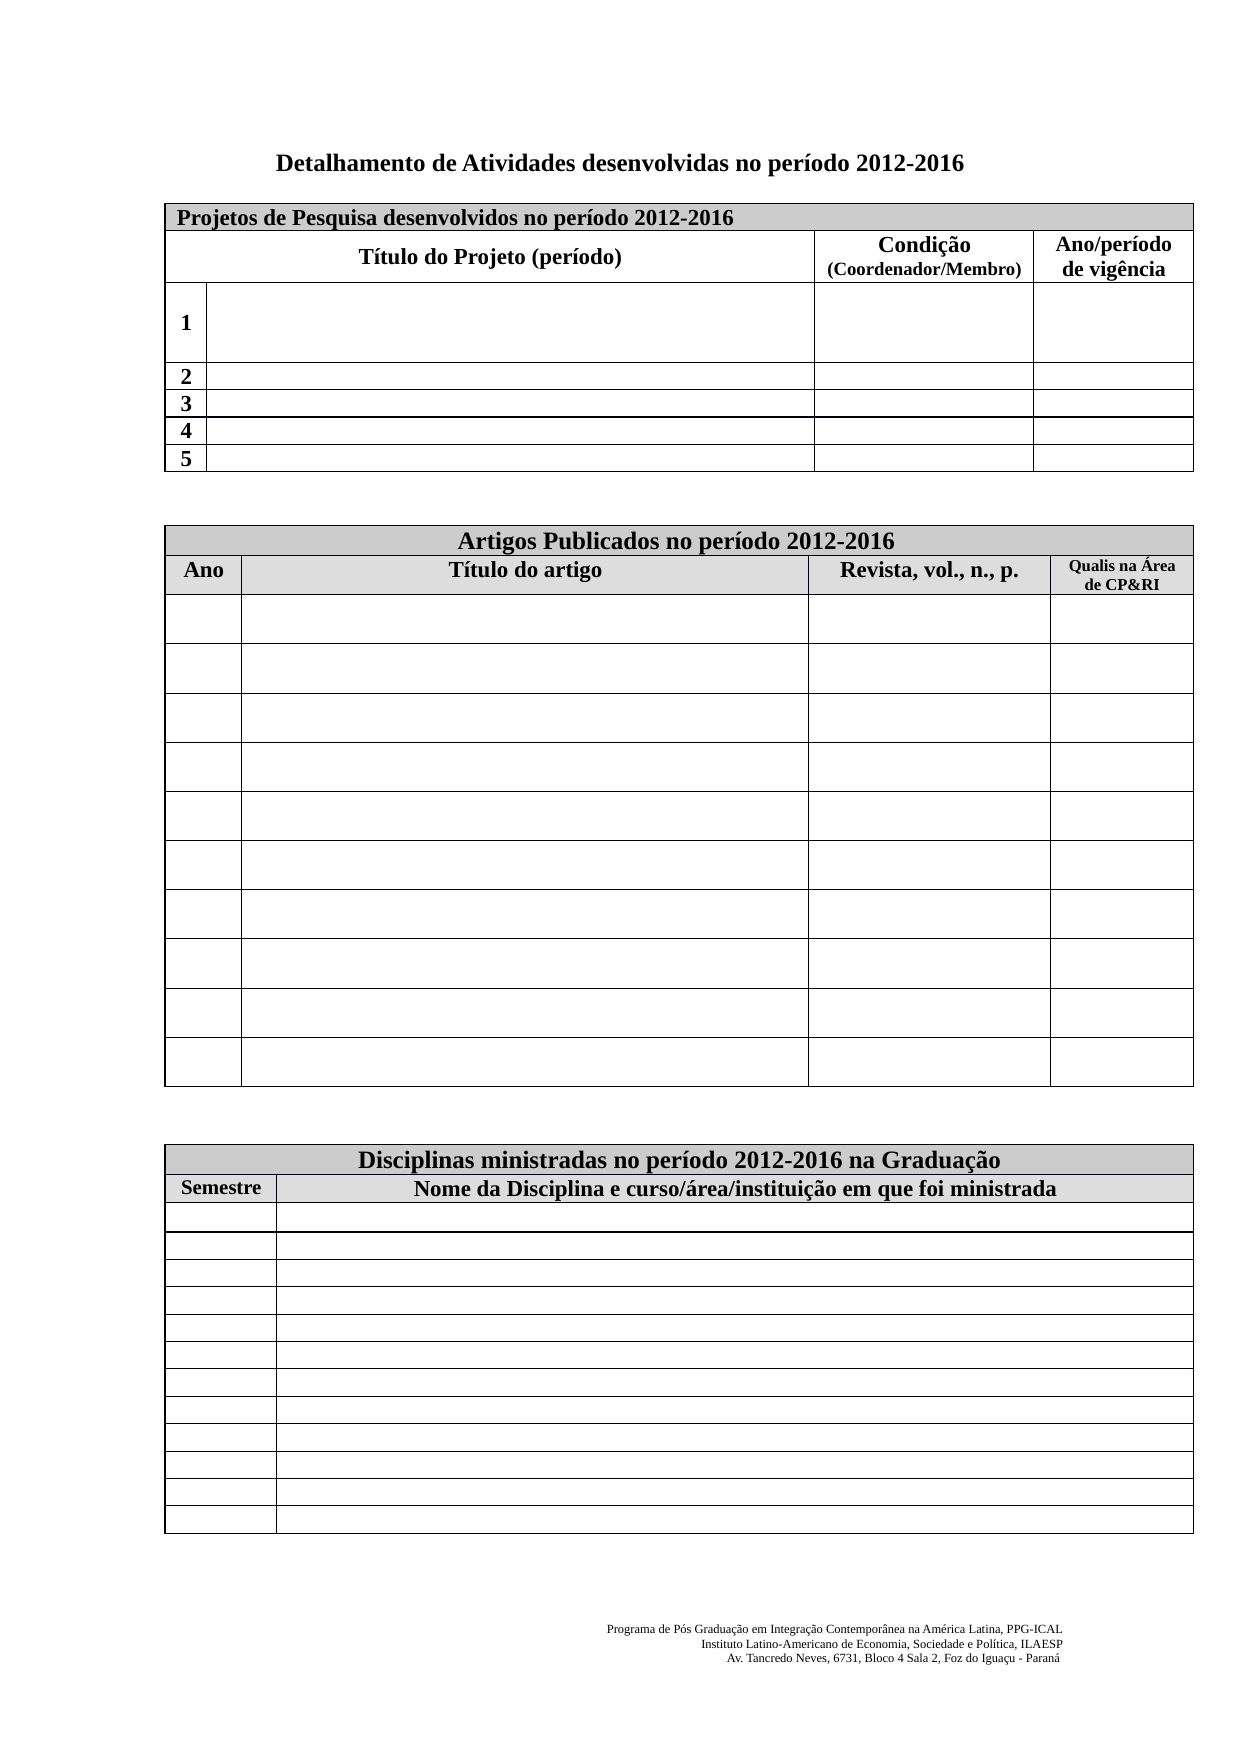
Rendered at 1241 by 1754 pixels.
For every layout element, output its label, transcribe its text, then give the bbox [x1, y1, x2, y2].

table_cell [809, 792, 1050, 840]
table_cell [809, 841, 1050, 889]
table_cell [277, 1506, 1193, 1533]
table_cell [166, 841, 241, 889]
table_cell [277, 1342, 1193, 1368]
table_cell [809, 644, 1050, 692]
table_cell [242, 792, 808, 840]
table_cell [815, 363, 1033, 389]
table_cell [166, 595, 241, 643]
table_cell [815, 445, 1033, 471]
table_cell [242, 1038, 808, 1086]
table_cell [166, 1260, 276, 1286]
table_cell Ano [166, 556, 241, 594]
table_cell [242, 644, 808, 692]
table_cell [277, 1315, 1193, 1341]
table_cell 3 [166, 390, 206, 416]
table_cell [1034, 363, 1193, 389]
table_cell [166, 1287, 276, 1313]
table_cell [1051, 890, 1193, 938]
table_cell Título do Projeto (período) [166, 231, 814, 282]
table_cell [166, 1452, 276, 1478]
table_cell [166, 1315, 276, 1341]
table_cell Nome da Disciplina e curso/área/instituição em que foi ministrada [277, 1175, 1193, 1202]
table_cell [1051, 1038, 1193, 1086]
table_cell [242, 890, 808, 938]
table_cell [242, 841, 808, 889]
text Detalhamento de Atividades desenvolvidas no período 2012-2016 [177, 148, 1063, 176]
table_cell 1 [166, 283, 206, 362]
table_cell [809, 939, 1050, 987]
table_cell [166, 694, 241, 742]
table_cell [1051, 939, 1193, 987]
table_cell [809, 890, 1050, 938]
table_cell [1051, 792, 1193, 840]
table_cell [809, 694, 1050, 742]
table_cell 2 [166, 363, 206, 389]
table_cell [207, 445, 814, 471]
table_cell [166, 1424, 276, 1451]
table_cell [277, 1424, 1193, 1451]
table_cell [242, 595, 808, 643]
table_cell [166, 989, 241, 1037]
table_header Projetos de Pesquisa desenvolvidos no período 2012-2016 [166, 204, 1193, 230]
table_cell [242, 694, 808, 742]
table_cell [1034, 283, 1193, 362]
table_cell [277, 1260, 1193, 1286]
table_cell [277, 1203, 1193, 1231]
table_cell [166, 939, 241, 987]
table_cell [1034, 418, 1193, 444]
table_cell [166, 1397, 276, 1423]
table_cell [1051, 694, 1193, 742]
table_cell [166, 743, 241, 791]
table_cell [166, 1038, 241, 1086]
table_cell [242, 743, 808, 791]
table_cell [809, 595, 1050, 643]
table_cell [166, 890, 241, 938]
table_cell [1051, 841, 1193, 889]
table_cell [815, 283, 1033, 362]
table_cell [809, 743, 1050, 791]
table_cell [166, 1342, 276, 1368]
table_cell [1051, 989, 1193, 1037]
table_cell [166, 1369, 276, 1396]
table_cell [815, 390, 1033, 416]
table_cell [207, 283, 814, 362]
table_cell Ano/período de vigência [1034, 231, 1193, 282]
table_cell [1051, 595, 1193, 643]
table_cell [166, 1479, 276, 1505]
table_cell [1051, 644, 1193, 692]
table_cell [1034, 390, 1193, 416]
table_cell [277, 1369, 1193, 1396]
table_cell Condição (Coordenador/Membro) [815, 231, 1033, 282]
table_cell 5 [166, 445, 206, 471]
table_cell Título do artigo [242, 556, 808, 594]
table_cell [277, 1479, 1193, 1505]
table_cell [242, 989, 808, 1037]
table_header Disciplinas ministradas no período 2012-2016 na Graduação [166, 1145, 1193, 1174]
table_cell [166, 1506, 276, 1533]
table_cell [277, 1287, 1193, 1313]
table_cell [207, 363, 814, 389]
table_cell [277, 1452, 1193, 1478]
table_cell Semestre [166, 1175, 276, 1202]
table_cell [242, 939, 808, 987]
table_cell [166, 792, 241, 840]
table_cell [277, 1233, 1193, 1259]
table_cell [815, 418, 1033, 444]
table_cell [207, 390, 814, 416]
table_cell [809, 989, 1050, 1037]
table_cell Qualis na Área de CP&RI [1051, 556, 1193, 594]
table_cell [207, 418, 814, 444]
table_cell 4 [166, 418, 206, 444]
table_cell [1034, 445, 1193, 471]
table_cell [809, 1038, 1050, 1086]
table_cell [166, 1203, 276, 1231]
table_cell [277, 1397, 1193, 1423]
table_header Artigos Publicados no período 2012-2016 [166, 526, 1193, 555]
table_cell Revista, vol., n., p. [809, 556, 1050, 594]
table_cell [166, 1233, 276, 1259]
table_cell [166, 644, 241, 692]
table_cell [1051, 743, 1193, 791]
